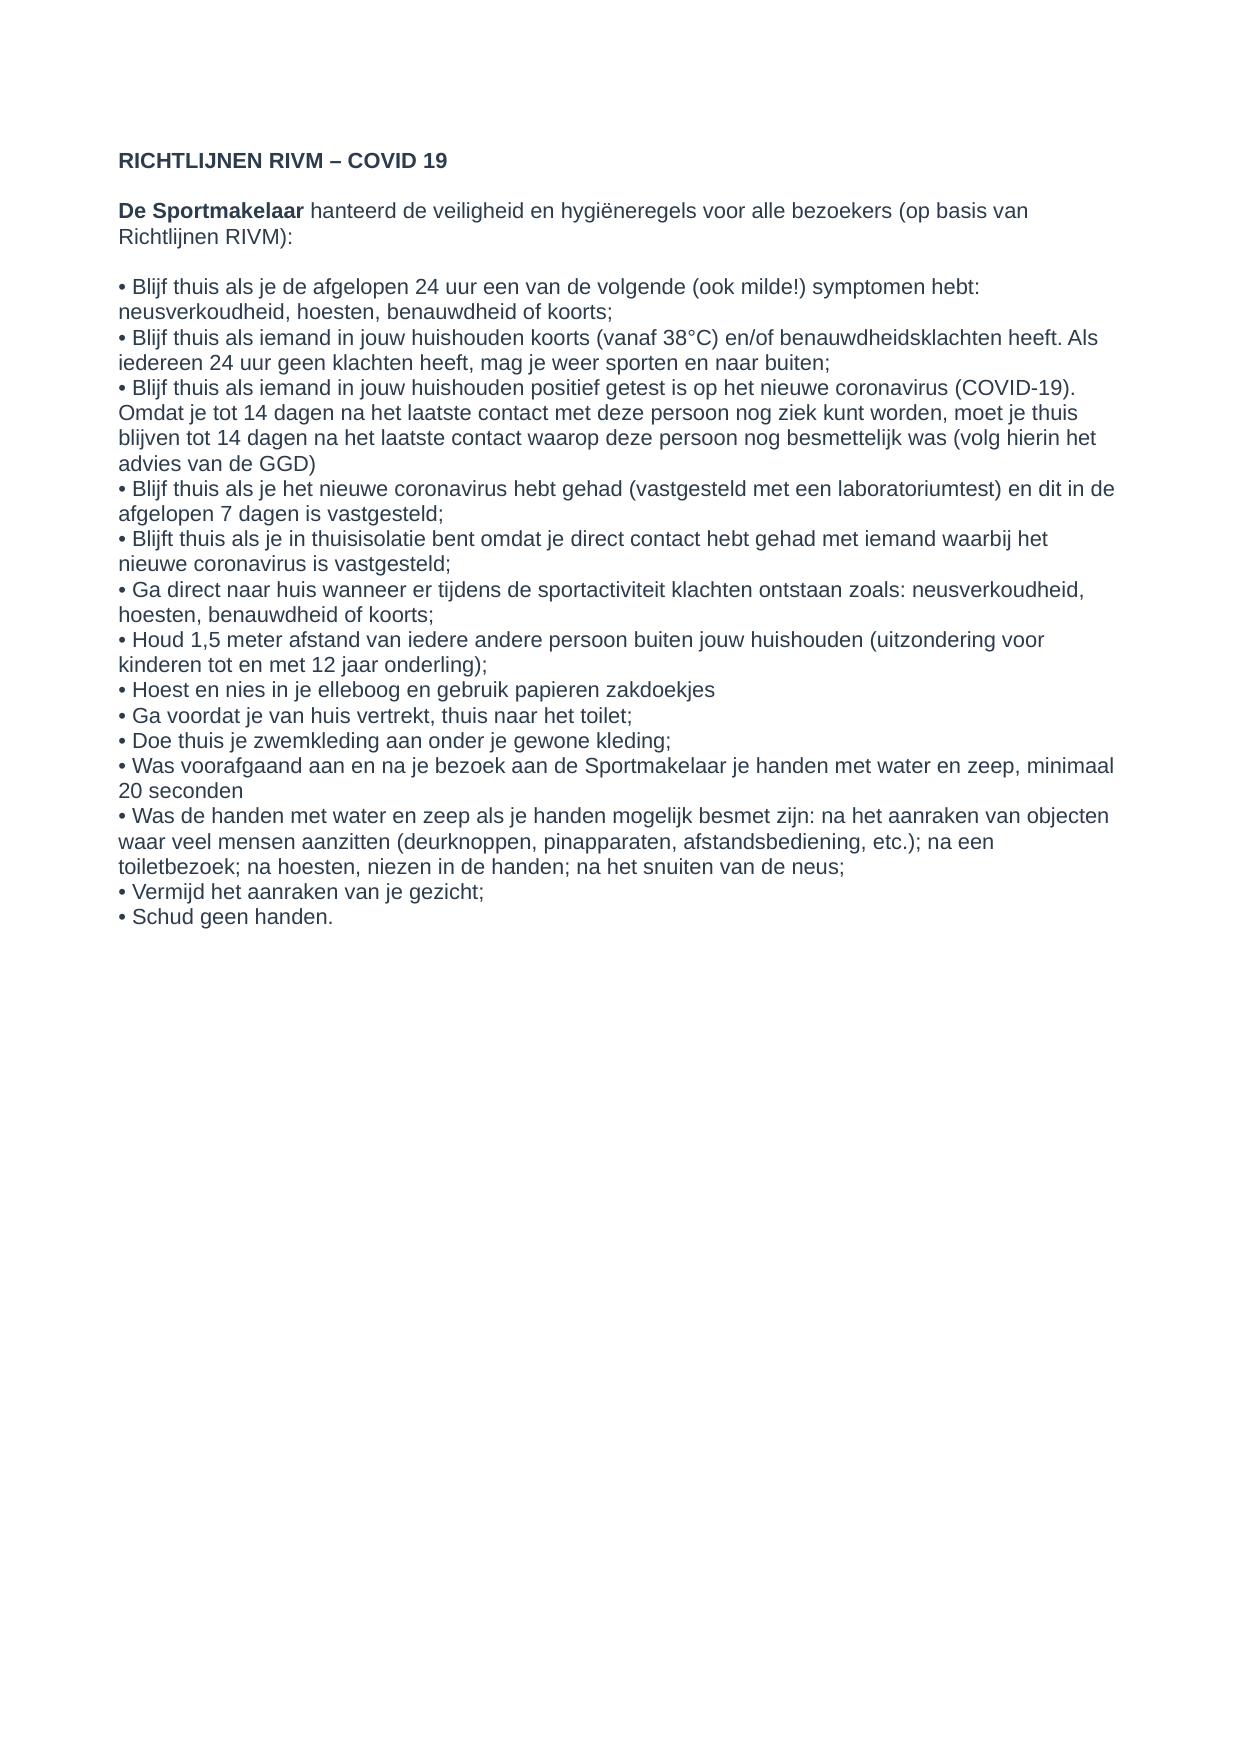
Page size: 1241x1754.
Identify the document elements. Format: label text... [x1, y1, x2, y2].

text RICHTLIJNEN RIVM – COVID 19 [118, 148, 1122, 173]
text • Blijf thuis als je de afgelopen 24 uur een van de volgende (ook milde!) symptomen hebt: neusverkoudheid, hoesten, benauwdheid of koorts; [118, 274, 1122, 324]
text • Ga direct naar huis wanneer er tijdens de sportactiviteit klachten ontstaan zoals: neusverkoudheid, hoesten, benauwdheid of koorts; [118, 576, 1122, 627]
text • Vermijd het aanraken van je gezicht; [118, 879, 1122, 904]
text • Ga voordat je van huis vertrekt, thuis naar het toilet; [118, 702, 1122, 728]
text • Blijf thuis als iemand in jouw huishouden koorts (vanaf 38°C) en/of benauwdheidsklachten heeft. Als iedereen 24 uur geen klachten heeft, mag je weer sporten en naar buiten; [118, 324, 1122, 375]
text • Schud geen handen. [118, 904, 1122, 929]
text • Was voorafgaand aan en na je bezoek aan de Sportmakelaar je handen met water en zeep, minimaal 20 seconden [118, 753, 1122, 803]
text • Blijft thuis als je in thuisisolatie bent omdat je direct contact hebt gehad met iemand waarbij het nieuwe coronavirus is vastgesteld; [118, 526, 1122, 576]
text • Blijf thuis als iemand in jouw huishouden positief getest is op het nieuwe coronavirus (COVID-19). Omdat je tot 14 dagen na het laatste contact met deze persoon nog ziek kunt worden, moet je thuis blijven tot 14 dagen na het laatste contact waarop deze persoon nog besmettelijk was (volg hierin het advies van de GGD) [118, 375, 1122, 476]
text • Houd 1,5 meter afstand van iedere andere persoon buiten jouw huishouden (uitzondering voor kinderen tot en met 12 jaar onderling); [118, 627, 1122, 677]
text • Hoest en nies in je elleboog en gebruik papieren zakdoekjes [118, 677, 1122, 702]
text • Was de handen met water en zeep als je handen mogelijk besmet zijn: na het aanraken van objecten waar veel mensen aanzitten (deurknoppen, pinapparaten, afstandsbediening, etc.); na een toiletbezoek; na hoesten, niezen in de handen; na het snuiten van de neus; [118, 803, 1122, 879]
text De Sportmakelaar hanteerd de veiligheid en hygiëneregels voor alle bezoekers (op basis van Richtlijnen RIVM): [118, 198, 1122, 249]
text • Doe thuis je zwemkleding aan onder je gewone kleding; [118, 728, 1122, 753]
text • Blijf thuis als je het nieuwe coronavirus hebt gehad (vastgesteld met een laboratoriumtest) en dit in de afgelopen 7 dagen is vastgesteld; [118, 476, 1122, 526]
